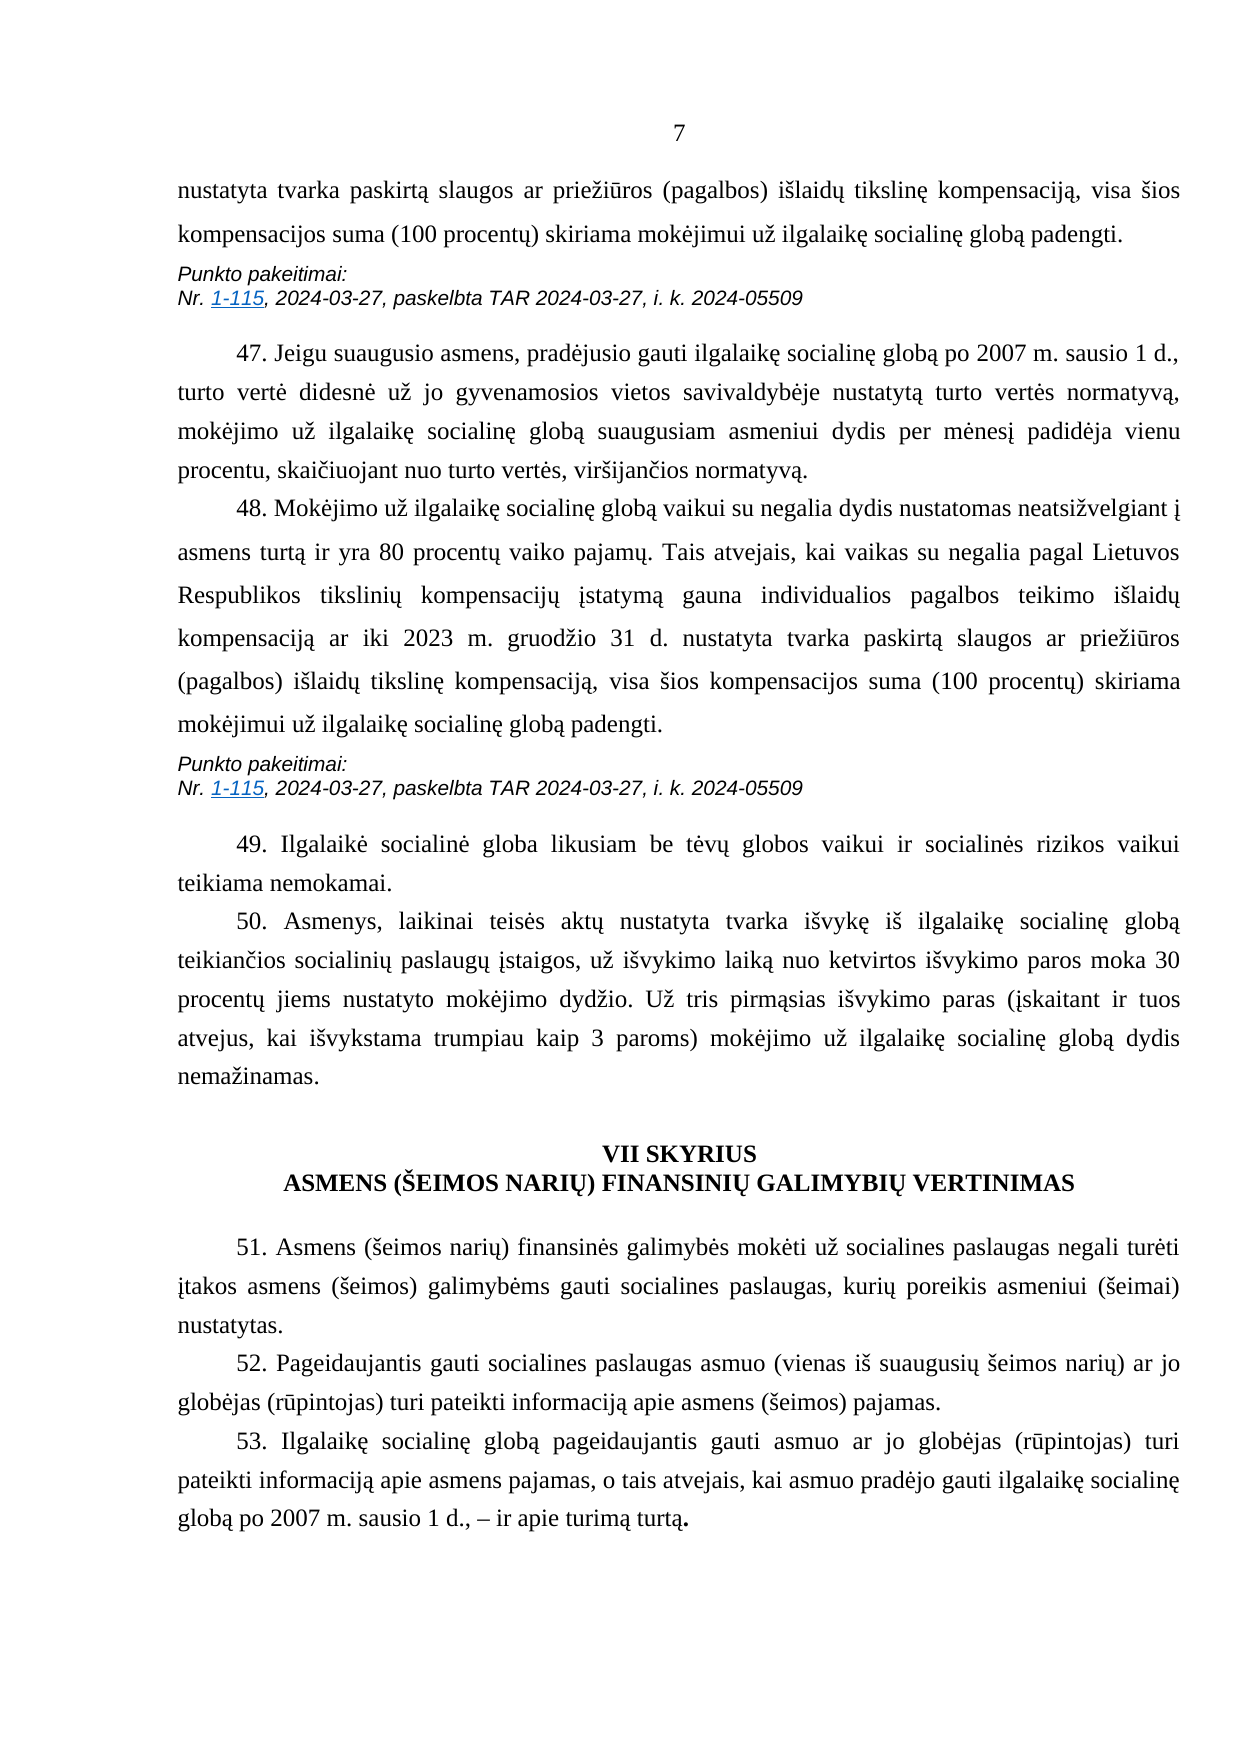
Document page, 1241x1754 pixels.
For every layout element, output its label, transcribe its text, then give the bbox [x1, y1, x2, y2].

text 52. Pageidaujantis gauti socialines paslaugas asmuo (vienas iš suaugusių šeimos narių) ar jo globėjas (rūpintojas) turi pateikti informaciją apie asmens (šeimos) pajamas. [177, 1348, 1181, 1416]
text ASMENS (ŠEIMOS NARIŲ) FINANSINIŲ GALIMYBIŲ VERTINIMAS [177, 1168, 1181, 1196]
text 47. Jeigu suaugusio asmens, pradėjusio gauti ilgalaikę socialinę globą po 2007 m. sausio 1 d., turto vertė didesnė už jo gyvenamosios vietos savivaldybėje nustatytą turto vertės normatyvą, mokėjimo už ilgalaikę socialinę globą suaugusiam asmeniui dydis per mėnesį padidėja vienu procentu, skaičiuojant nuo turto vertės, viršijančios normatyvą. [177, 338, 1181, 483]
text Nr. 1-115, 2024-03-27, paskelbta TAR 2024-03-27, i. k. 2024-05509 [177, 776, 1181, 800]
text Punkto pakeitimai: [177, 752, 1181, 776]
text Punkto pakeitimai: [177, 262, 1181, 286]
text VII SKYRIUS [177, 1139, 1181, 1168]
text 53. Ilgalaikę socialinę globą pageidaujantis gauti asmuo ar jo globėjas (rūpintojas) turi pateikti informaciją apie asmens pajamas, o tais atvejais, kai asmuo pradėjo gauti ilgalaikę socialinę globą po 2007 m. sausio 1 d., – ir apie turimą turtą. [177, 1426, 1181, 1532]
text 48. Mokėjimo už ilgalaikę socialinę globą vaikui su negalia dydis nustatomas neatsižvelgiant į asmens turtą ir yra 80 procentų vaiko pajamų. Tais atvejais, kai vaikas su negalia pagal Lietuvos Respublikos tikslinių kompensacijų įstatymą gauna individualios pagalbos teikimo išlaidų kompensaciją ar iki 2023 m. gruodžio 31 d. nustatyta tvarka paskirtą slaugos ar priežiūros (pagalbos) išlaidų tikslinę kompensaciją, visa šios kompensacijos suma (100 procentų) skiriama mokėjimui už ilgalaikę socialinę globą padengti. [177, 493, 1181, 738]
text 51. Asmens (šeimos narių) finansinės galimybės mokėti už socialines paslaugas negali turėti įtakos asmens (šeimos) galimybėms gauti socialines paslaugas, kurių poreikis asmeniui (šeimai) nustatytas. [177, 1232, 1181, 1338]
text Nr. 1-115, 2024-03-27, paskelbta TAR 2024-03-27, i. k. 2024-05509 [177, 286, 1181, 310]
text 49. Ilgalaikė socialinė globa likusiam be tėvų globos vaikui ir socialinės rizikos vaikui teikiama nemokamai. [177, 829, 1181, 896]
text nustatyta tvarka paskirtą slaugos ar priežiūros (pagalbos) išlaidų tikslinę kompensaciją, visa šios kompensacijos suma (100 procentų) skiriama mokėjimui už ilgalaikę socialinę globą padengti. [177, 176, 1181, 247]
text 50. Asmenys, laikinai teisės aktų nustatyta tvarka išvykę iš ilgalaikę socialinę globą teikiančios socialinių paslaugų įstaigos, už išvykimo laiką nuo ketvirtos išvykimo paros moka 30 procentų jiems nustatyto mokėjimo dydžio. Už tris pirmąsias išvykimo paras (įskaitant ir tuos atvejus, kai išvykstama trumpiau kaip 3 paroms) mokėjimo už ilgalaikę socialinę globą dydis nemažinamas. [177, 906, 1181, 1090]
